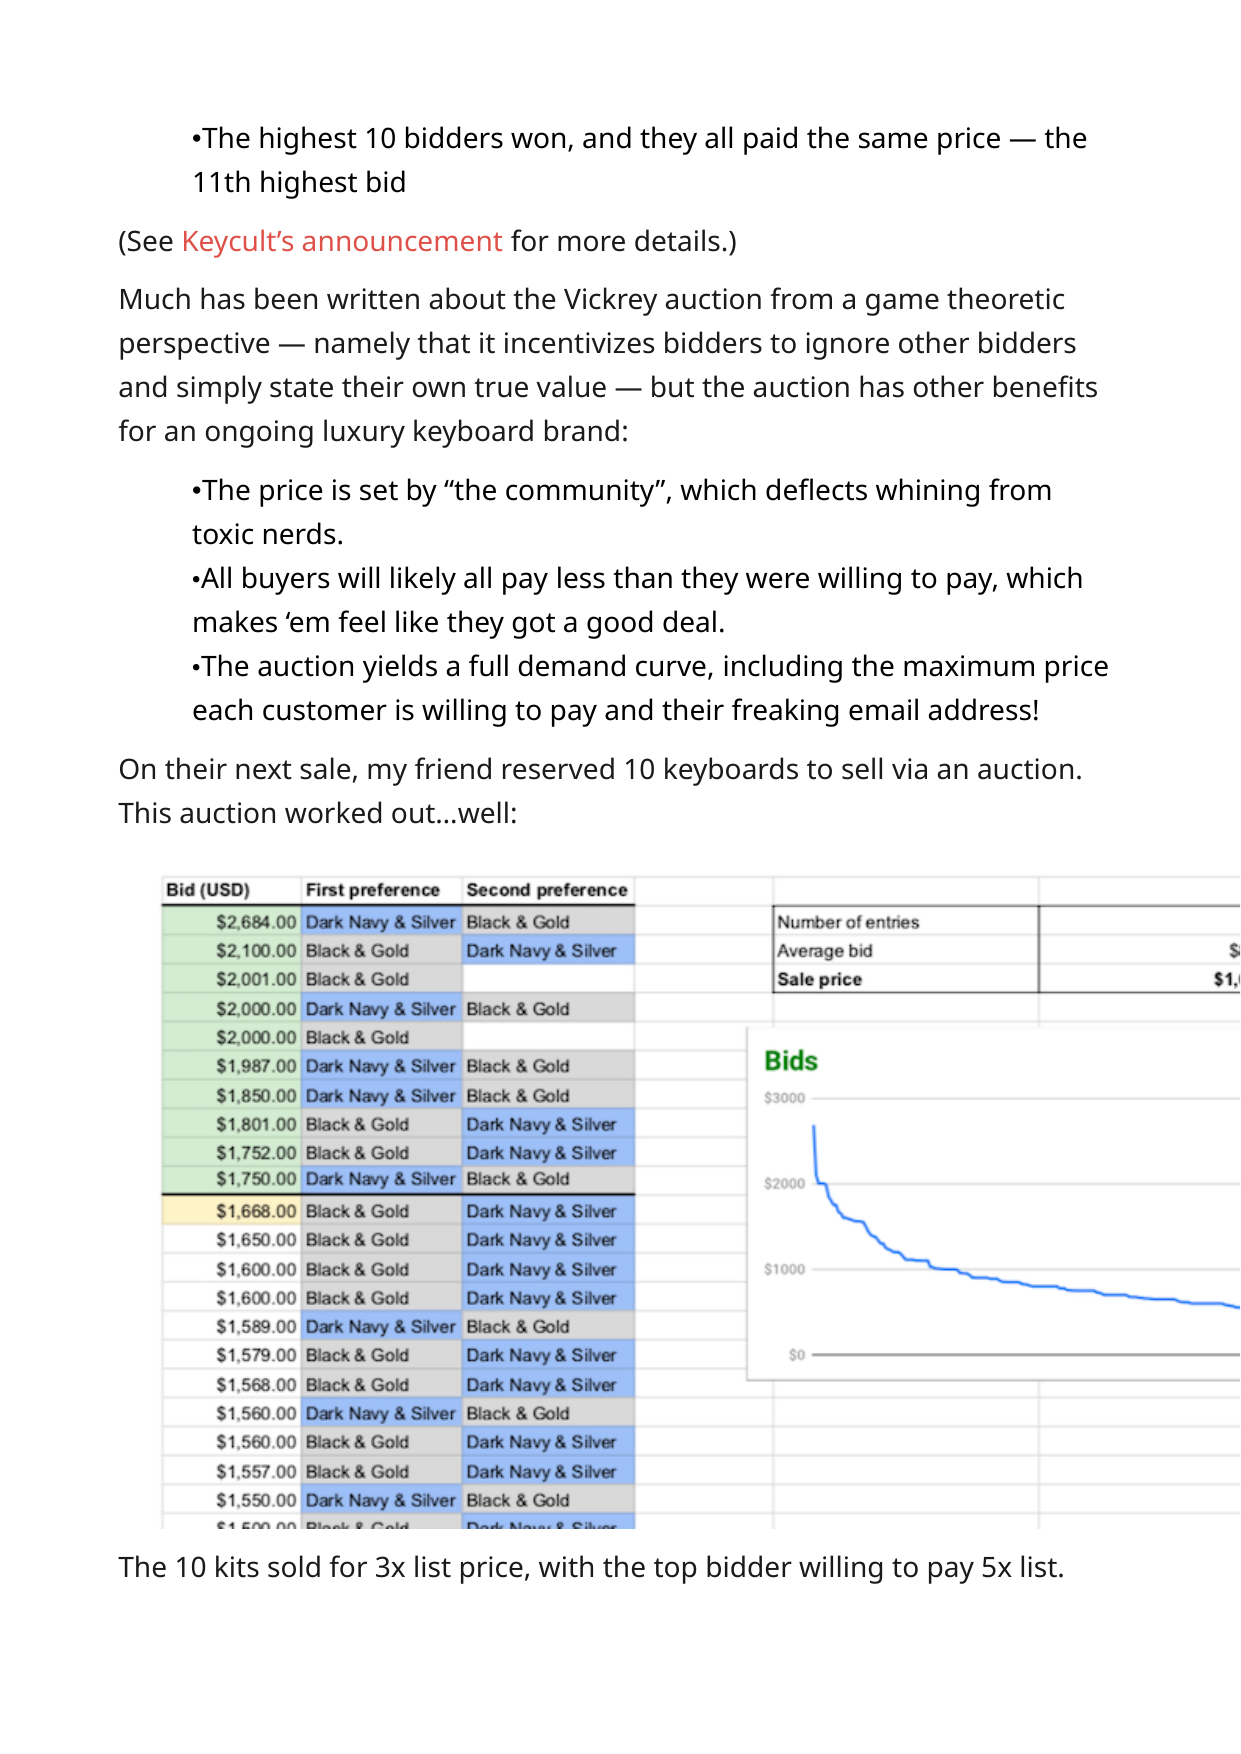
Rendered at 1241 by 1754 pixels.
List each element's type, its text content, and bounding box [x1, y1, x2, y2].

list The price is set by “the community”, which deflects whining from toxic nerds. [118, 470, 1122, 553]
list All buyers will likely all pay less than they were willing to pay, which makes ‘em feel like they got a good deal. [118, 558, 1122, 641]
text (See Keycult’s announcement for more details.) [118, 221, 1122, 259]
list The auction yields a full demand curve, including the maximum price each customer is willing to pay and their freaking email address! [118, 647, 1122, 729]
picture [118, 852, 1241, 1529]
text The 10 kits sold for 3x list price, with the top bidder willing to pay 5x list. [118, 1547, 1122, 1586]
text On their next sale, my friend reserved 10 keyboards to sell via an auction. This auction worked out…well: [118, 749, 1122, 832]
text Much has been written about the Vickrey auction from a game theoretic perspective — namely that it incentivizes bidders to ignore other bidders and simply state their own true value — but the auction has other benefits for an ongoing luxury keyboard brand: [118, 279, 1122, 450]
list The highest 10 bidders won, and they all paid the same price — the 11th highest bid [118, 118, 1122, 201]
